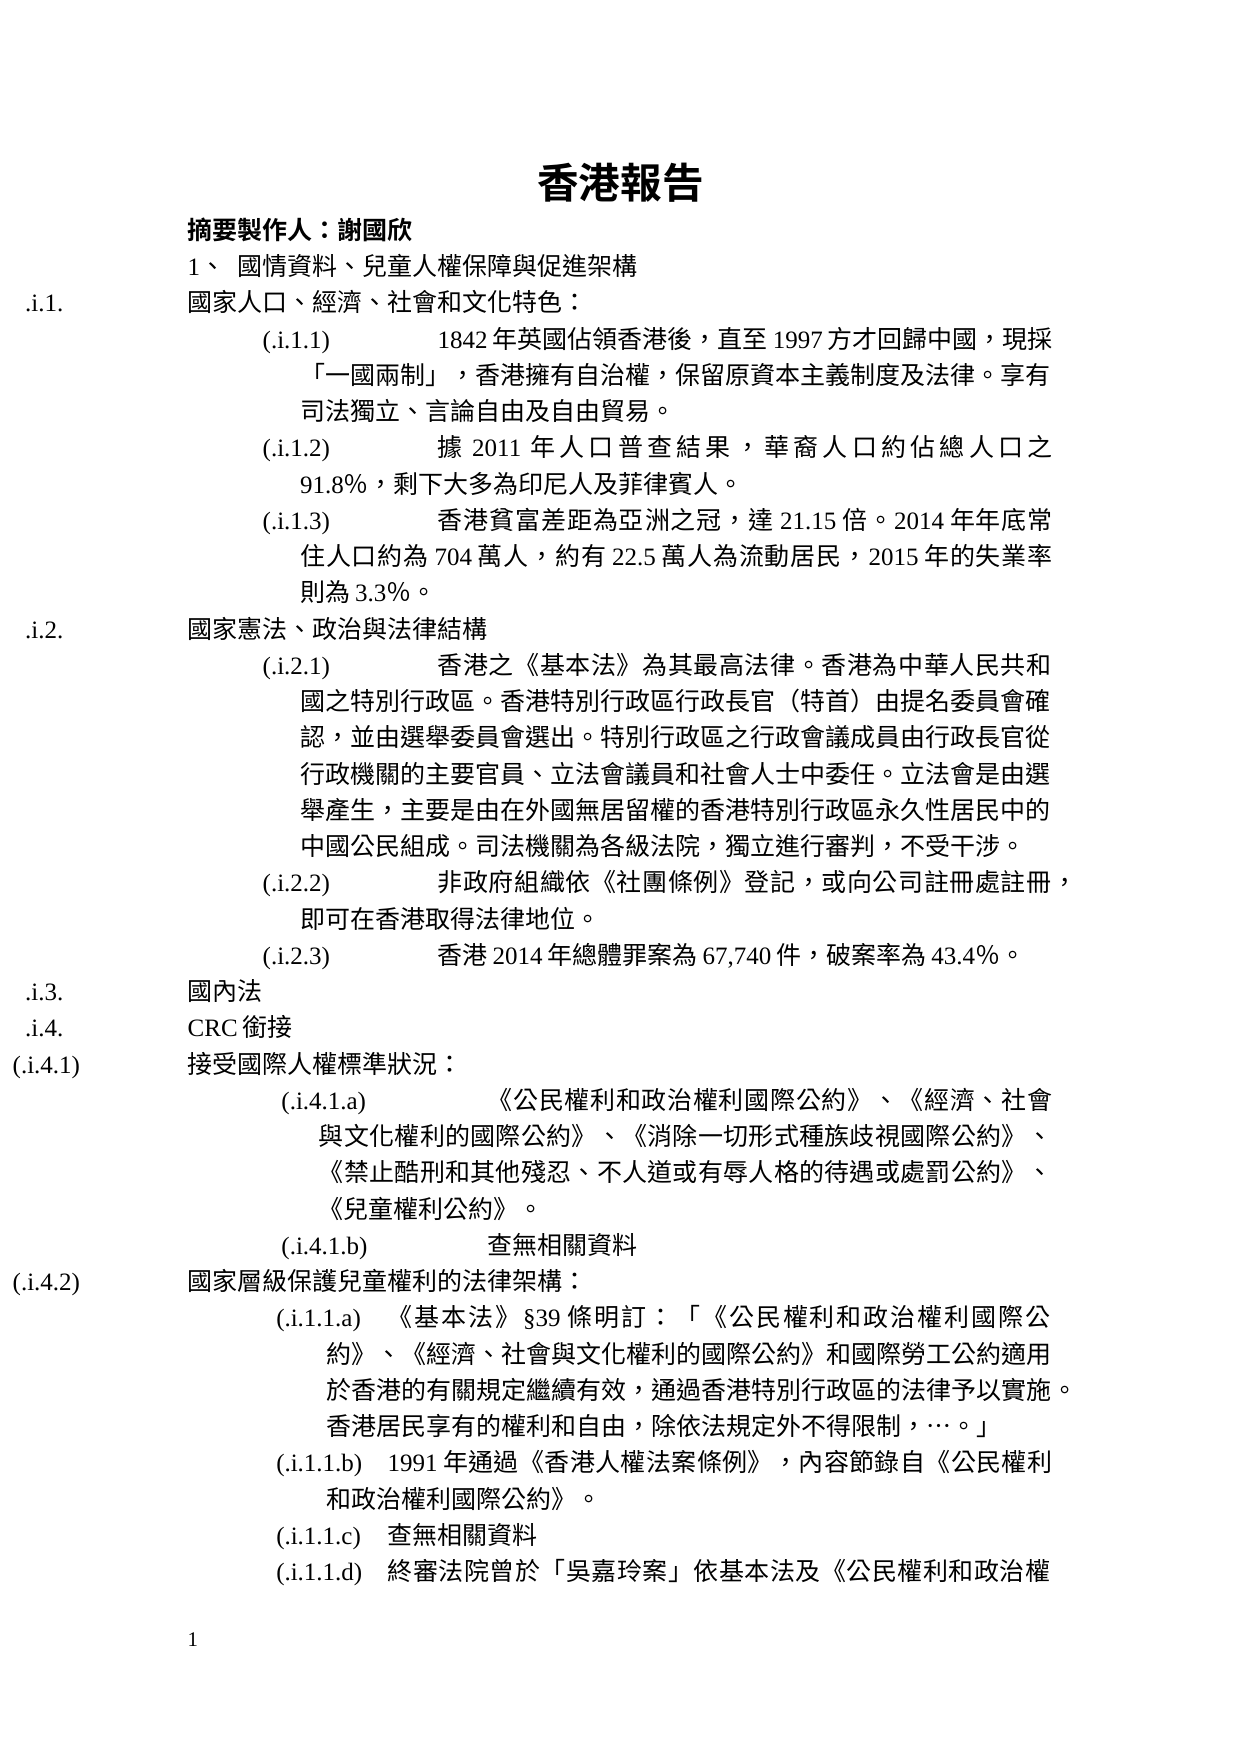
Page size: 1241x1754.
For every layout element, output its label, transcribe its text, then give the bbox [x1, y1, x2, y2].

list 香港貧富差距為亞洲之冠，達21.15倍。2014年年底常住人口約為704萬人，約有22.5萬人為流動居民，2015年的失業率則為3.3％。 [262, 500, 1053, 609]
list 《公民權利和政治權利國際公約》、《經濟、社會與文化權利的國際公約》、《消除一切形式種族歧視國際公約》、《禁止酷刑和其他殘忍、不人道或有辱人格的待遇或處罰公約》、《兒童權利公約》。 [281, 1080, 1053, 1225]
list 非政府組織依《社團條例》登記，或向公司註冊處註冊，即可在香港取得法律地位。 [262, 863, 1053, 935]
list 《基本法》§39條明訂：「《公民權利和政治權利國際公約》、《經濟、社會與文化權利的國際公約》和國際勞工公約適用於香港的有關規定繼續有效，通過香港特別行政區的法律予以實施。香港居民享有的權利和自由，除依法規定外不得限制，…。」 [276, 1298, 1053, 1443]
text 摘要製作人：謝國欣 [187, 210, 1053, 247]
list 1842年英國佔領香港後，直至1997方才回歸中國，現採「一國兩制」，香港擁有自治權，保留原資本主義制度及法律。享有司法獨立、言論自由及自由貿易。 [262, 319, 1053, 428]
list 查無相關資料 [281, 1225, 1053, 1262]
list 國內法 [25, 972, 1053, 1008]
list CRC銜接 [25, 1008, 1053, 1044]
list 國家人口、經濟、社會和文化特色： [25, 283, 1053, 319]
text 香港報告 [187, 150, 1053, 210]
list 據2011年人口普查結果，華裔人口約佔總人口之91.8％，剩下大多為印尼人及菲律賓人。 [262, 428, 1053, 500]
list 國情資料、兒童人權保障與促進架構 [187, 247, 1053, 283]
list 國家憲法、政治與法律結構 [25, 609, 1053, 645]
list 接受國際人權標準狀況： [12, 1044, 1053, 1080]
list 香港之《基本法》為其最高法律。香港為中華人民共和國之特別行政區。香港特別行政區行政長官（特首）由提名委員會確認，並由選舉委員會選出。特別行政區之行政會議成員由行政長官從行政機關的主要官員、立法會議員和社會人士中委任。立法會是由選舉產生，主要是由在外國無居留權的香港特別行政區永久性居民中的中國公民組成。司法機關為各級法院，獨立進行審判，不受干涉。 [262, 645, 1053, 863]
list 香港2014年總體罪案為67,740件，破案率為43.4％。 [262, 935, 1053, 972]
list 終審法院曾於「吳嘉玲案」依基本法及《公民權利和政治權利國際公約》將入境條例之追溯力規定裁定為違反基本法。 [276, 1552, 1053, 1588]
list 國家層級保護兒童權利的法律架構： [12, 1262, 1053, 1298]
list 查無相關資料 [276, 1515, 1053, 1552]
list 1991年通過《香港人權法案條例》，內容節錄自《公民權利和政治權利國際公約》。 [276, 1443, 1053, 1515]
